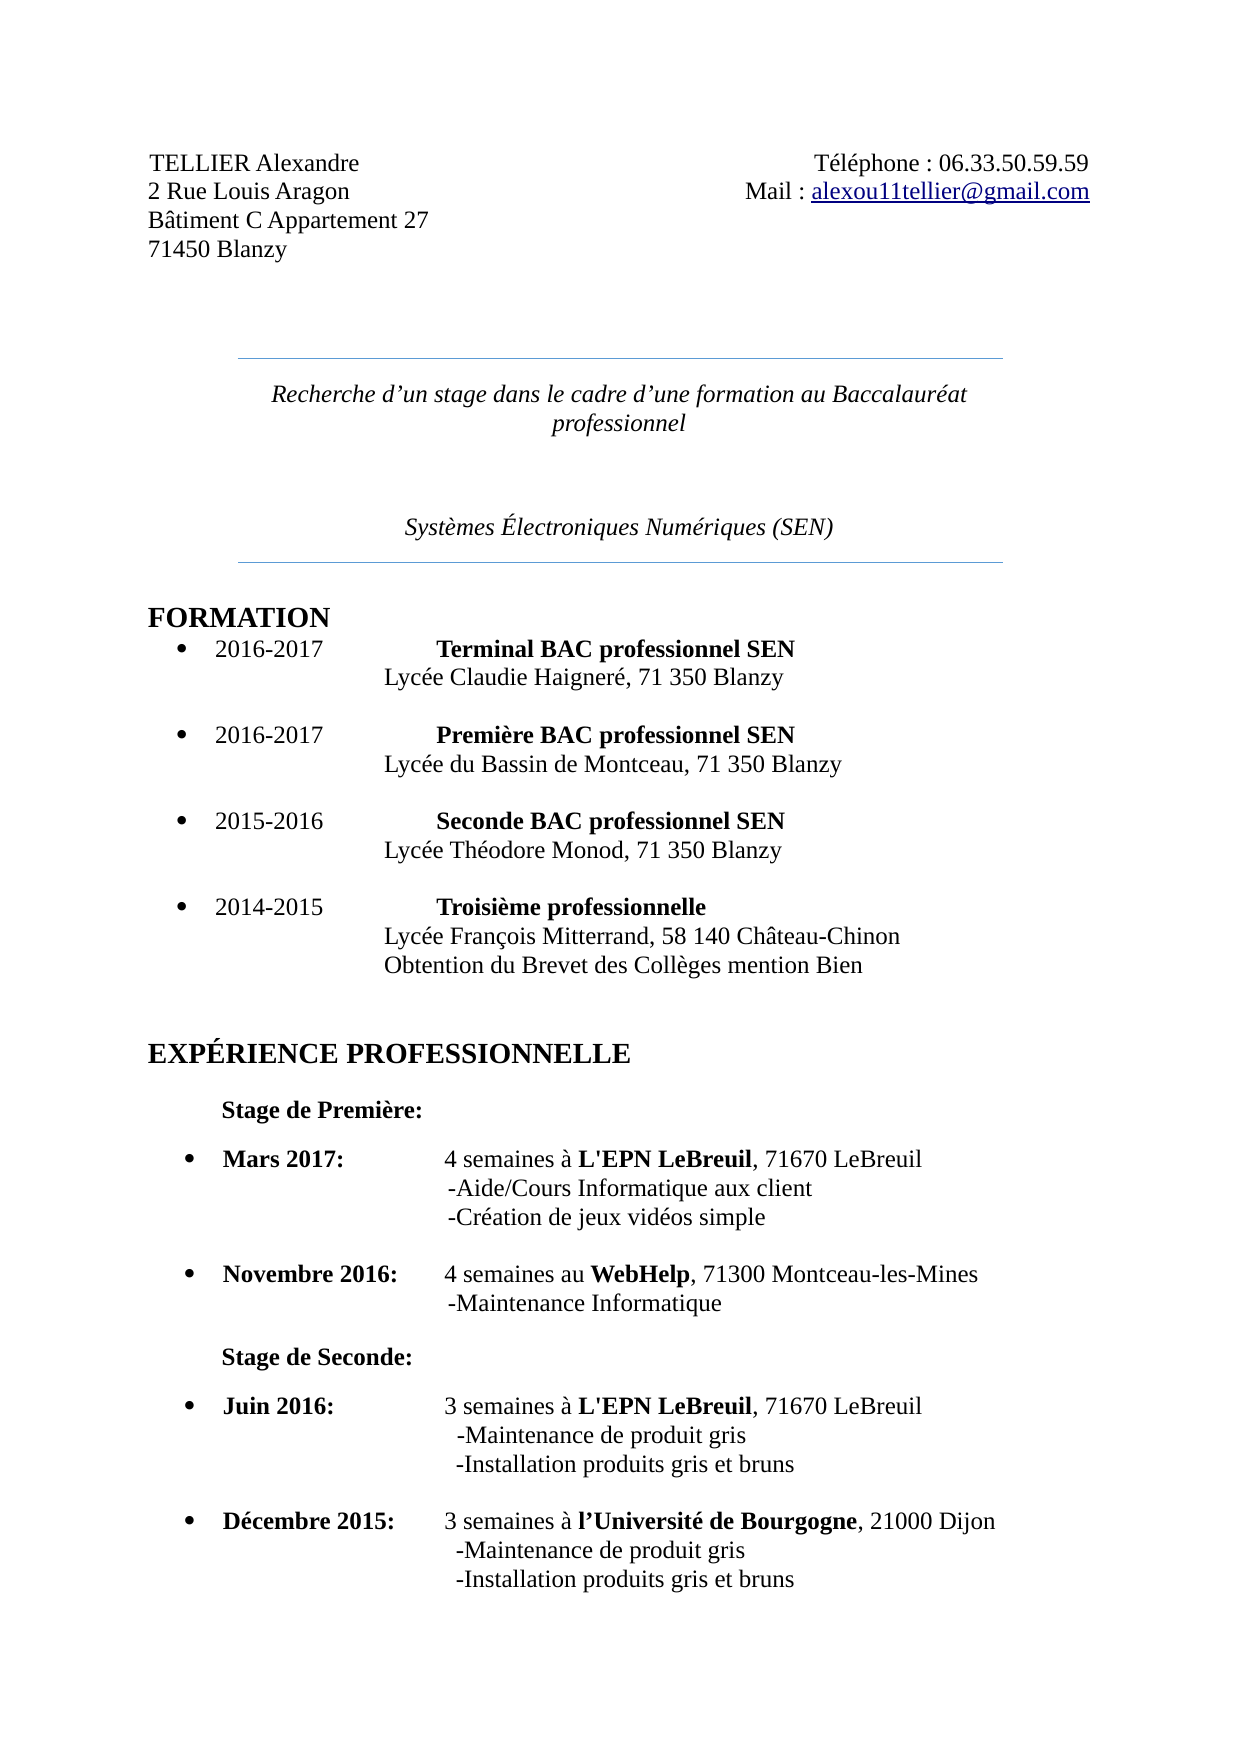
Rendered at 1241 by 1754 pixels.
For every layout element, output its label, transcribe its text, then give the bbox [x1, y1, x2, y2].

list 2016-2017 Première BAC professionnel SEN [177, 720, 1093, 749]
list -Création de jeux vidéos simple [410, 1202, 1093, 1231]
text -Installation produits gris et bruns [148, 1564, 1093, 1593]
list Lycée Claudie Haigneré, 71 350 Blanzy [341, 662, 1093, 691]
text 71450 Blanzy [148, 234, 1093, 263]
text Systèmes Électroniques Numériques (SEN) [238, 490, 1003, 562]
text -Installation produits gris et bruns [148, 1449, 1093, 1478]
list Lycée François Mitterrand, 58 140 Château-Chinon [384, 921, 1093, 950]
text Recherche d’un stage dans le cadre d’une formation au Baccalauréat professionnel [238, 359, 1003, 437]
list 2015-2016 Seconde BAC professionnel SEN [177, 806, 1093, 835]
list 2014-2015 Troisième professionnelle [177, 892, 1093, 921]
text EXPÉRIENCE PROFESSIONNELLE [148, 1036, 1093, 1070]
list Obtention du Brevet des Collèges mention Bien [384, 950, 1093, 979]
text 2 Rue Louis Aragon Mail : alexou11tellier@gmail.com [148, 176, 1093, 205]
list Novembre 2016: 4 semaines au WebHelp, 71300 Montceau-les-Mines [185, 1259, 1093, 1288]
text FORMATION [148, 600, 1093, 634]
text Stage de Première: [148, 1095, 1093, 1123]
list Juin 2016: 3 semaines à L'EPN LeBreuil, 71670 LeBreuil -Maintenance de produit gris [185, 1391, 1093, 1449]
list 2016-2017 Terminal BAC professionnel SEN [177, 634, 1093, 662]
text TELLIER Alexandre Téléphone : 06.33.50.59.59 [149, 148, 1093, 176]
list -Maintenance Informatique [410, 1288, 1093, 1317]
text Stage de Seconde: [148, 1342, 1093, 1371]
list Mars 2017: 4 semaines à L'EPN LeBreuil, 71670 LeBreuil [185, 1144, 1093, 1173]
list Décembre 2015: 3 semaines à l’Université de Bourgogne, 21000 Dijon [185, 1506, 1093, 1535]
list -Aide/Cours Informatique aux client [410, 1173, 1093, 1202]
text Lycée Théodore Monod, 71 350 Blanzy [384, 835, 1093, 864]
list Lycée du Bassin de Montceau, 71 350 Blanzy [341, 749, 1093, 777]
text -Maintenance de produit gris [148, 1535, 1093, 1564]
text Bâtiment C Appartement 27 [148, 205, 1093, 234]
